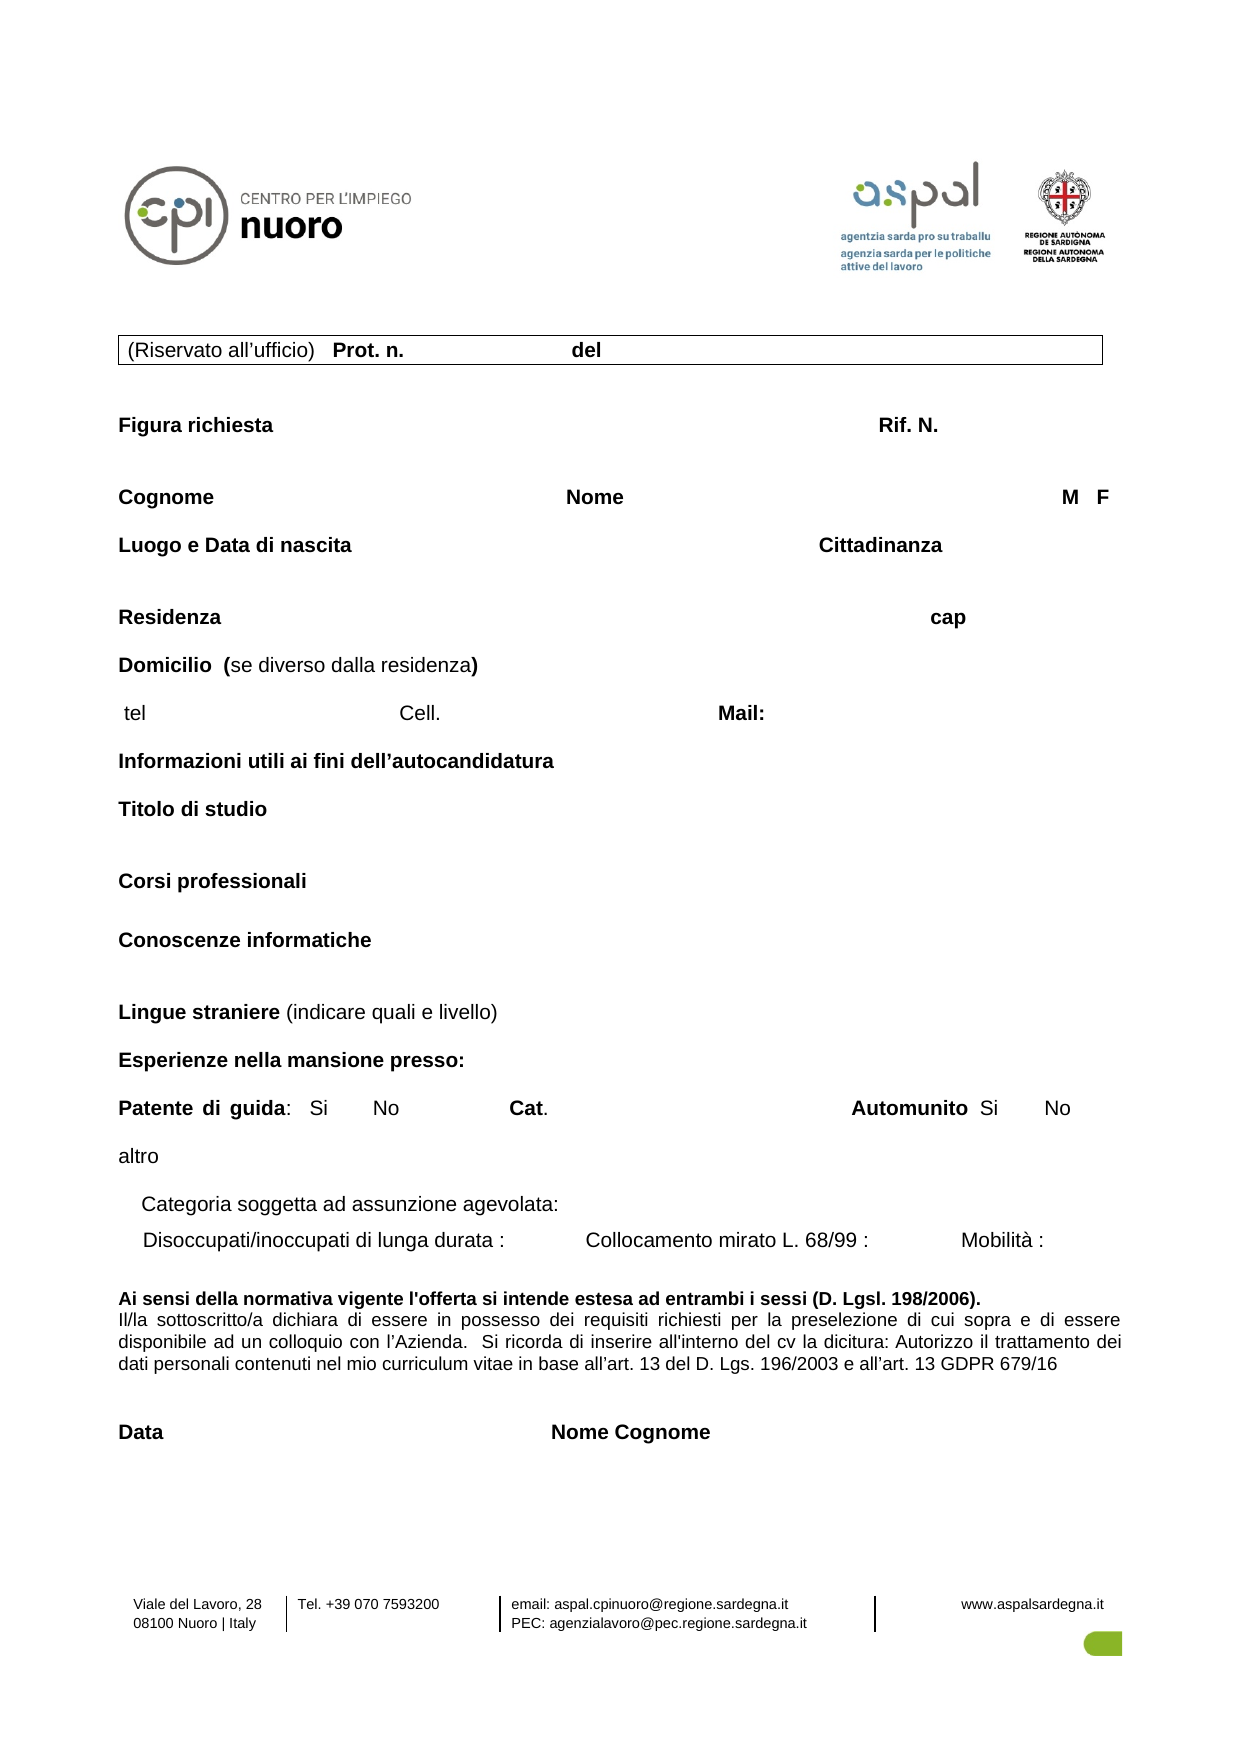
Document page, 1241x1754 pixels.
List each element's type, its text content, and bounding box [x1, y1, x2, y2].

picture [1083, 1631, 1123, 1656]
text Categoria soggetta ad assunzione agevolata: [118, 1192, 1103, 1216]
text Titolo di studio [118, 797, 286, 821]
text Residenza [118, 605, 230, 629]
text (Riservato all’ufficio) Prot. n. del [119, 336, 1102, 364]
text M ⁭ F ⁭ [1046, 485, 1122, 509]
text Conoscenze informatiche [118, 928, 380, 952]
text Luogo e Data di nascita [118, 533, 361, 557]
text Cell. [380, 701, 474, 725]
text Nome Cognome [530, 1419, 717, 1444]
text Figura richiesta [118, 413, 290, 437]
text Informazioni utili ai fini dell’autocandidatura [118, 749, 1103, 773]
text cap [924, 605, 988, 629]
picture [118, 147, 1116, 278]
text Nome [538, 485, 633, 509]
text Rif. N. [816, 413, 946, 437]
text Disoccupati/inoccupati di lunga durata : ⁭ Collocamento mirato L. 68/99 : ⁭ Mobilità : [137, 1228, 1103, 1252]
text Corsi professionali [118, 868, 314, 892]
text Esperienze nella mansione presso: [118, 1048, 482, 1072]
text Ai sensi della normativa vigente l'offerta si intende estesa ad entrambi i sessi (D. Lgsl. 198/2006). [118, 1288, 1122, 1309]
text Patente di guida: Si ⁭ No ⁭ Cat. [118, 1096, 567, 1120]
text Cognome [118, 485, 227, 509]
text altro [118, 1144, 181, 1168]
text Data [118, 1419, 174, 1444]
text Domicilio (se diverso dalla residenza) [118, 653, 492, 677]
text tel [118, 701, 192, 725]
text Automunito Si ⁭ No ⁭ [755, 1096, 1103, 1120]
text Lingue straniere (indicare quali e livello) [118, 1000, 510, 1024]
text Mail: [699, 701, 792, 725]
text Cittadinanza [812, 533, 1122, 557]
text Il/la sottoscritto/a dichiara di essere in possesso dei requisiti richiesti per la preselezione di cui sopra e di essere disponibile ad un colloquio con l’Azienda. Si ricorda di inserire all'interno del cv la dicitura: Autorizzo il trattamento dei dati personali contenuti nel mio curriculum vitae in base all’art. 13 del D. Lgs. 196/2003 e all’art. 13 GDPR 679/16 [118, 1309, 1122, 1374]
